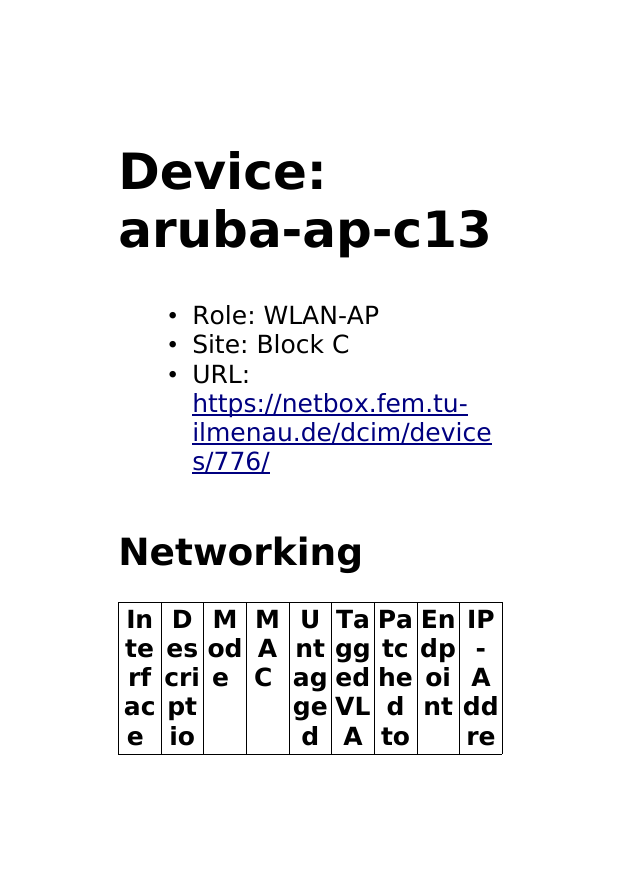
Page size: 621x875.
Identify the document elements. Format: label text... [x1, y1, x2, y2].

table_header Endpoint [418, 603, 459, 754]
table_header Untagged [290, 603, 331, 754]
table_header MAC [247, 603, 289, 754]
table_header Tagged VLA [332, 603, 374, 754]
list Role: WLAN-AP [177, 302, 502, 331]
table_header Mode [204, 603, 246, 754]
table_header Patched to [375, 603, 417, 754]
table_header Interface [119, 603, 161, 754]
table_header IP-Addre [460, 603, 502, 754]
table_header Descriptio [162, 603, 203, 754]
list Site: Block C [177, 331, 502, 360]
list URL: https://netbox.fem.tu-ilmenau.de/dcim/devices/776/ [177, 360, 502, 477]
subtitle Networking [118, 531, 502, 575]
subtitle Device: aruba-ap-c13 [118, 143, 502, 259]
